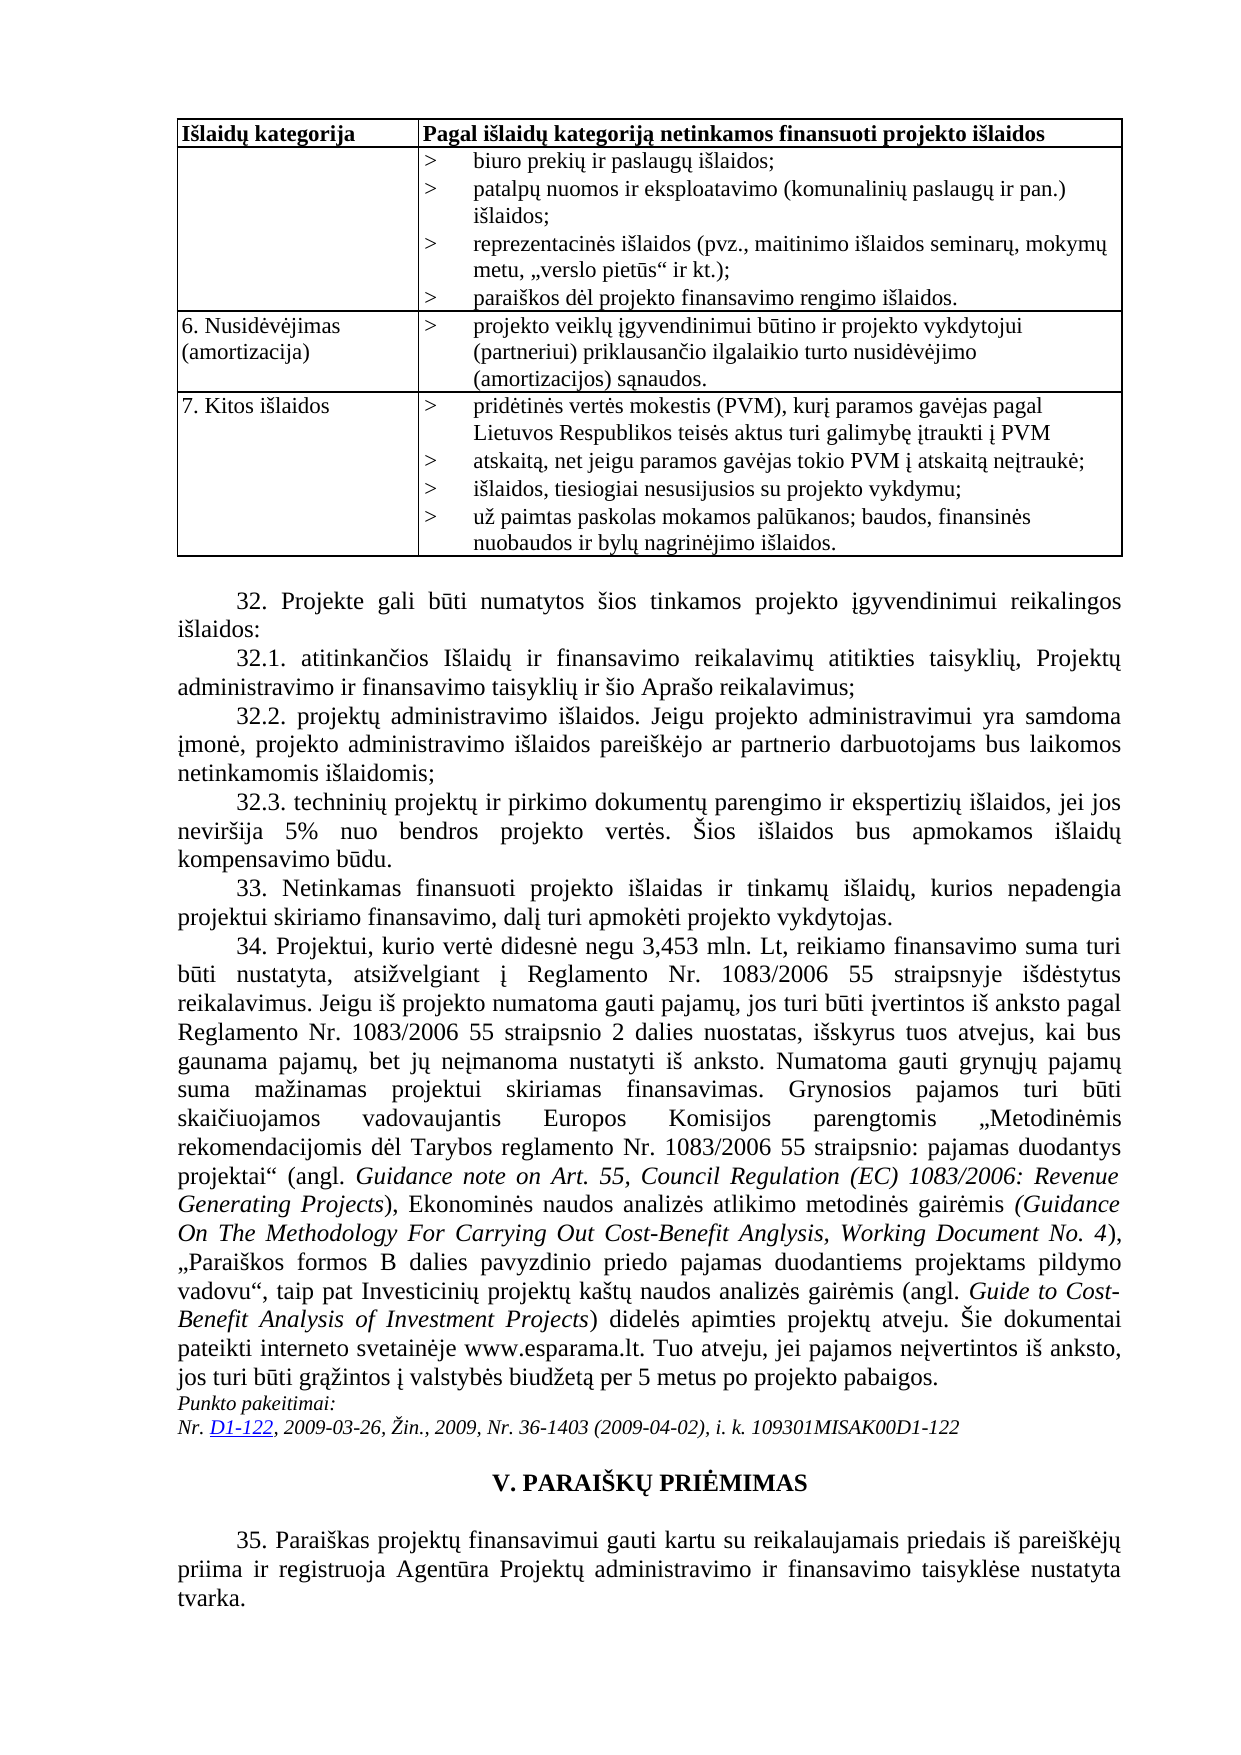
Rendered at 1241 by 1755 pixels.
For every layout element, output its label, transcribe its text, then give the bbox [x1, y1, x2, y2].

text 32.2. projektų administravimo išlaidos. Jeigu projekto administravimui yra samdoma įmonė, projekto administravimo išlaidos pareiškėjo ar partnerio darbuotojams bus laikomos netinkamomis išlaidomis; [177, 701, 1122, 787]
table_header Pagal išlaidų kategoriją netinkamos finansuoti projekto išlaidos [419, 120, 1121, 146]
text Nr. D1-122, 2009-03-26, Žin., 2009, Nr. 36-1403 (2009-04-02), i. k. 109301MISAK00D1-122 [177, 1415, 1122, 1439]
table_cell 7. Kitos išlaidos [178, 393, 418, 555]
table_cell pridėtinės vertės mokestis (PVM), kurį paramos gavėjas pagal Lietuvos Respublikos teisės aktus turi galimybę įtraukti į PVM [469, 393, 1121, 445]
table_cell > [419, 393, 469, 445]
table_cell reprezentacinės išlaidos (pvz., maitinimo išlaidos seminarų, mokymų metu, „verslo pietūs“ ir kt.); [469, 228, 1121, 282]
table_cell > [419, 174, 469, 228]
text 33. Netinkamas finansuoti projekto išlaidas ir tinkamų išlaidų, kurios nepadengia projektui skiriamo finansavimo, dalį turi apmokėti projekto vykdytojas. [177, 873, 1122, 931]
table_cell išlaidos, tiesiogiai nesusijusios su projekto vykdymu; [469, 473, 1121, 501]
text 35. Paraiškas projektų finansavimui gauti kartu su reikalaujamais priedais iš pareiškėjų priima ir registruoja Agentūra Projektų administravimo ir finansavimo taisyklėse nustatyta tvarka. [177, 1525, 1122, 1611]
table_cell 6. Nusidėvėjimas (amortizacija) [178, 312, 418, 391]
table_cell už paimtas paskolas mokamos palūkanos; baudos, finansinės nuobaudos ir bylų nagrinėjimo išlaidos. [469, 501, 1121, 555]
table_cell projekto veiklų įgyvendinimui būtino ir projekto vykdytojui (partneriui) priklausančio ilgalaikio turto nusidėvėjimo (amortizacijos) sąnaudos. [469, 312, 1121, 391]
table_cell > [419, 312, 469, 391]
text V. PARAIŠKŲ PRIĖMIMAS [177, 1468, 1122, 1496]
text 32.3. techninių projektų ir pirkimo dokumentų parengimo ir ekspertizių išlaidos, jei jos neviršija 5% nuo bendros projekto vertės. Šios išlaidos bus apmokamos išlaidų kompensavimo būdu. [177, 787, 1122, 873]
table_cell > [419, 148, 469, 174]
table_cell > [419, 283, 469, 310]
text 32.1. atitinkančios Išlaidų ir finansavimo reikalavimų atitikties taisyklių, Projektų administravimo ir finansavimo taisyklių ir šio Aprašo reikalavimus; [177, 643, 1122, 701]
table_cell atskaitą, net jeigu paramos gavėjas tokio PVM į atskaitą neįtraukė; [469, 445, 1121, 473]
table_cell paraiškos dėl projekto finansavimo rengimo išlaidos. [469, 283, 1121, 310]
table_cell > [419, 501, 469, 555]
table_cell [178, 148, 418, 310]
table_cell > [419, 445, 469, 473]
text 34. Projektui, kurio vertė didesnė negu 3,453 mln. Lt, reikiamo finansavimo suma turi būti nustatyta, atsižvelgiant į Reglamento Nr. 1083/2006 55 straipsnyje išdėstytus reikalavimus. Jeigu iš projekto numatoma gauti pajamų, jos turi būti įvertintos iš anksto pagal Reglamento Nr. 1083/2006 55 straipsnio 2 dalies nuostatas, išskyrus tuos atvejus, kai bus gaunama pajamų, bet jų neįmanoma nustatyti iš anksto. Numatoma gauti grynųjų pajamų suma mažinamas projektui skiriamas finansavimas. Grynosios pajamos turi būti skaičiuojamos vadovaujantis Europos Komisijos parengtomis „Metodinėmis rekomendacijomis dėl Tarybos reglamento Nr. 1083/2006 55 straipsnio: pajamas duodantys projektai“ (angl. Guidance note on Art. 55, Council Regulation (EC) 1083/2006: Revenue Generating Projects), Ekonominės naudos analizės atlikimo metodinės gairėmis (Guidance On The Methodology For Carrying Out Cost-Benefit Anglysis, Working Document No. 4), „Paraiškos formos B dalies pavyzdinio priedo pajamas duodantiems projektams pildymo vadovu“, taip pat Investicinių projektų kaštų naudos analizės gairėmis (angl. Guide to Cost-Benefit Analysis of Investment Projects) didelės apimties projektų atveju. Šie dokumentai pateikti interneto svetainėje www.esparama.lt. Tuo atveju, jei pajamos neįvertintos iš anksto, jos turi būti grąžintos į valstybės biudžetą per 5 metus po projekto pabaigos. [177, 931, 1122, 1391]
table_cell > [419, 228, 469, 282]
text 32. Projekte gali būti numatytos šios tinkamos projekto įgyvendinimui reikalingos išlaidos: [177, 586, 1122, 643]
table_cell biuro prekių ir paslaugų išlaidos; [469, 148, 1121, 174]
table_cell patalpų nuomos ir eksploatavimo (komunalinių paslaugų ir pan.) išlaidos; [469, 174, 1121, 228]
table_header Išlaidų kategorija [178, 120, 418, 146]
table_cell > [419, 473, 469, 501]
text Punkto pakeitimai: [177, 1391, 1122, 1415]
